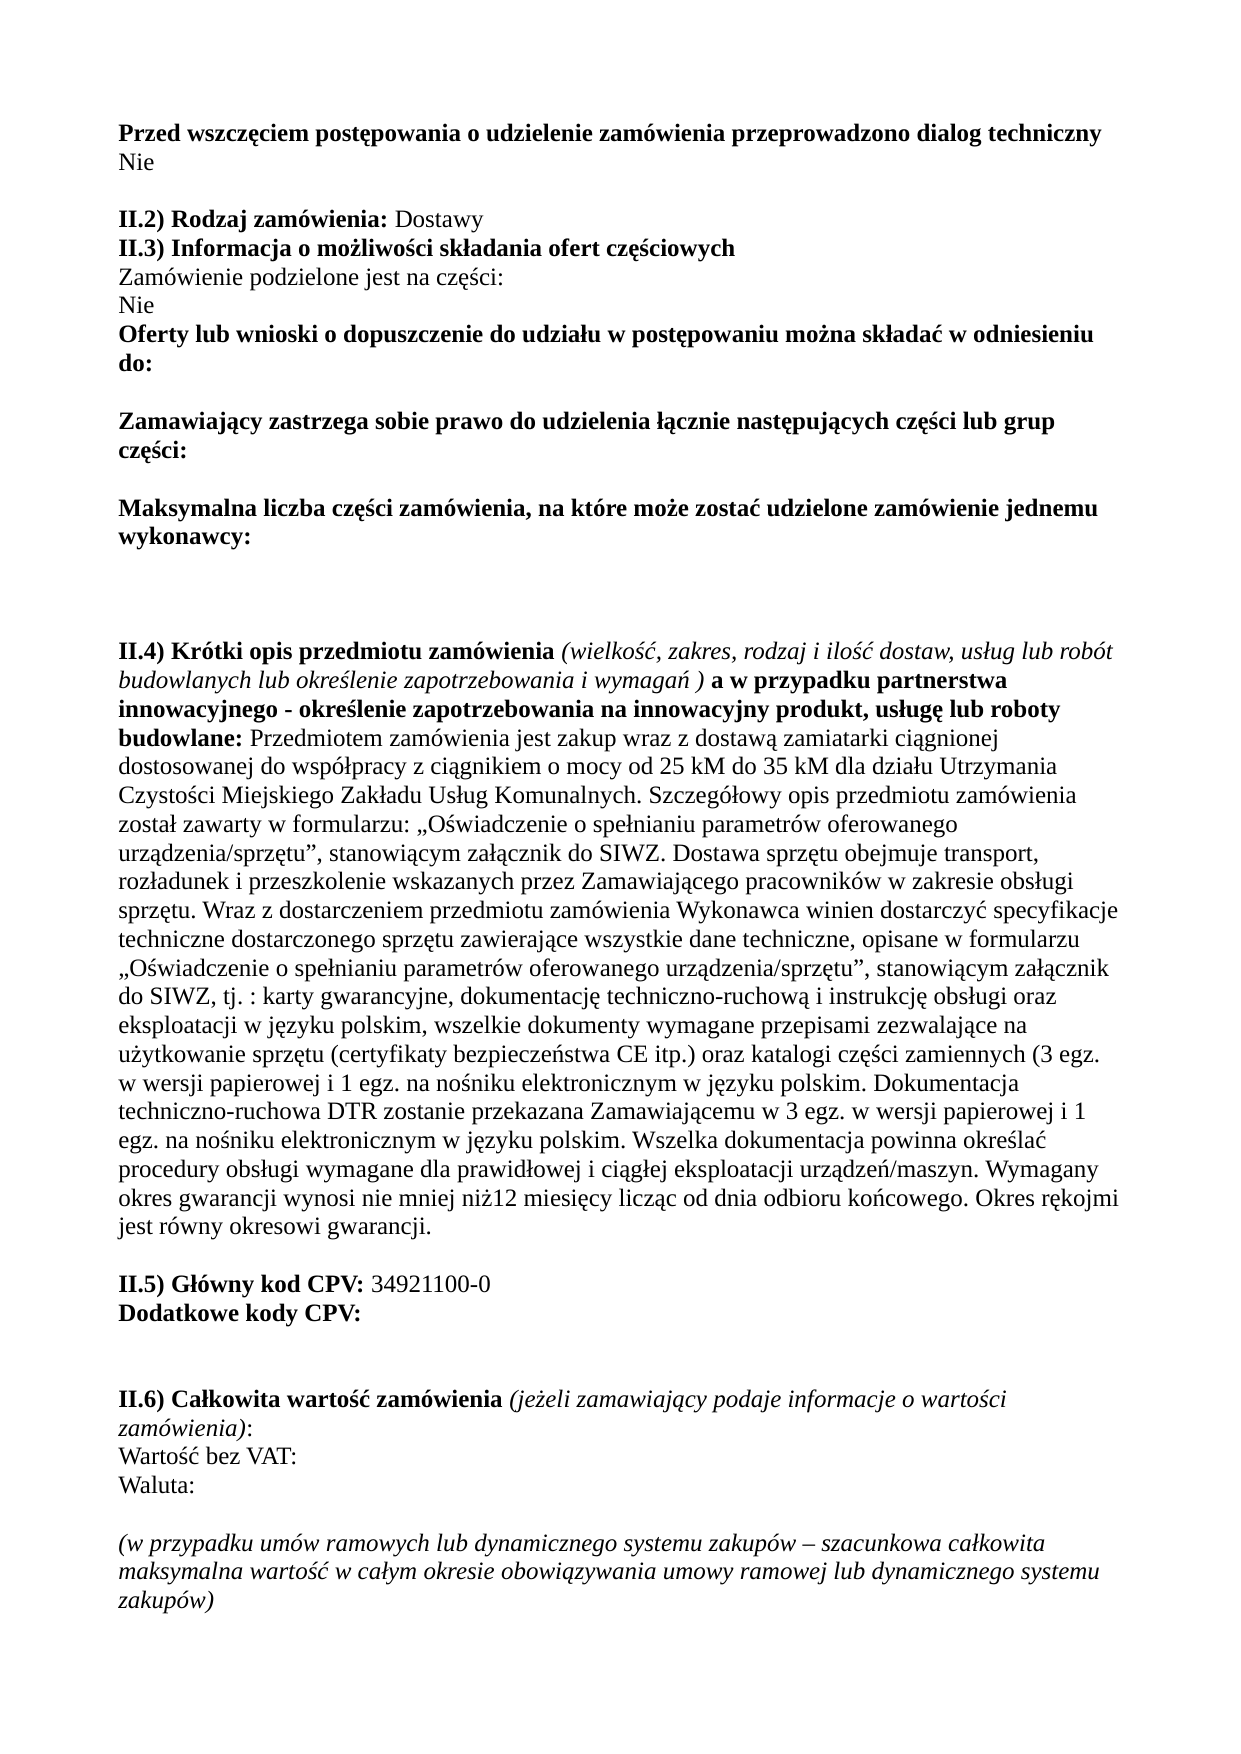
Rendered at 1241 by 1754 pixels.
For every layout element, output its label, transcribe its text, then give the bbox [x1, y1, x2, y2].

text Przed wszczęciem postępowania o udzielenie zamówienia przeprowadzono dialog techniczny [118, 118, 1122, 147]
text (w przypadku umów ramowych lub dynamicznego systemu zakupów – szacunkowa całkowita maksymalna wartość w całym okresie obowiązywania umowy ramowej lub dynamicznego systemu zakupów) [118, 1499, 1122, 1614]
text Nie Oferty lub wnioski o dopuszczenie do udziału w postępowaniu można składać w odniesieniu do: [118, 291, 1122, 377]
text II.2) Rodzaj zamówienia: Dostawy II.3) Informacja o możliwości składania ofert częściowych Zamówienie podzielone jest na części: [118, 176, 1122, 291]
text Nie [118, 147, 1122, 176]
text Zamawiający zastrzega sobie prawo do udzielenia łącznie następujących części lub grup części: Maksymalna liczba części zamówienia, na które może zostać udzielone zamówienie jednemu wykonawcy: II.4) Krótki opis przedmiotu zamówienia (wielkość, zakres, rodzaj i ilość dostaw, usług lub robót budowlanych lub określenie zapotrzebowania i wymagań ) a w przypadku partnerstwa innowacyjnego - określenie zapotrzebowania na innowacyjny produkt, usługę lub roboty budowlane: Przedmiotem zamówienia jest zakup wraz z dostawą zamiatarki ciągnionej dostosowanej do współpracy z ciągnikiem o mocy od 25 kM do 35 kM dla działu Utrzymania Czystości Miejskiego Zakładu Usług Komunalnych. Szczegółowy opis przedmiotu zamówienia został zawarty w formularzu: „Oświadczenie o spełnianiu parametrów oferowanego urządzenia/sprzętu”, stanowiącym załącznik do SIWZ. Dostawa sprzętu obejmuje transport, rozładunek i przeszkolenie wskazanych przez Zamawiającego pracowników w zakresie obsługi sprzętu. Wraz z dostarczeniem przedmiotu zamówienia Wykonawca winien dostarczyć specyfikacje techniczne dostarczonego sprzętu zawierające wszystkie dane techniczne, opisane w formularzu „Oświadczenie o spełnianiu parametrów oferowanego urządzenia/sprzętu”, stanowiącym załącznik do SIWZ, tj. : karty gwarancyjne, dokumentację techniczno-ruchową i instrukcję obsługi oraz eksploatacji w języku polskim, wszelkie dokumenty wymagane przepisami zezwalające na użytkowanie sprzętu (certyfikaty bezpieczeństwa CE itp.) oraz katalogi części zamiennych (3 egz. w wersji papierowej i 1 egz. na nośniku elektronicznym w języku polskim. Dokumentacja techniczno-ruchowa DTR zostanie przekazana Zamawiającemu w 3 egz. w wersji papierowej i 1 egz. na nośniku elektronicznym w języku polskim. Wszelka dokumentacja powinna określać procedury obsługi wymagane dla prawidłowej i ciągłej eksploatacji urządzeń/maszyn. Wymagany okres gwarancji wynosi nie mniej niż12 miesięcy licząc od dnia odbioru końcowego. Okres rękojmi jest równy okresowi gwarancji. II.5) Główny kod CPV: 34921100-0 Dodatkowe kody CPV: II.6) Całkowita wartość zamówienia (jeżeli zamawiający podaje informacje o wartości zamówienia): Wartość bez VAT: Waluta: [118, 406, 1122, 1499]
